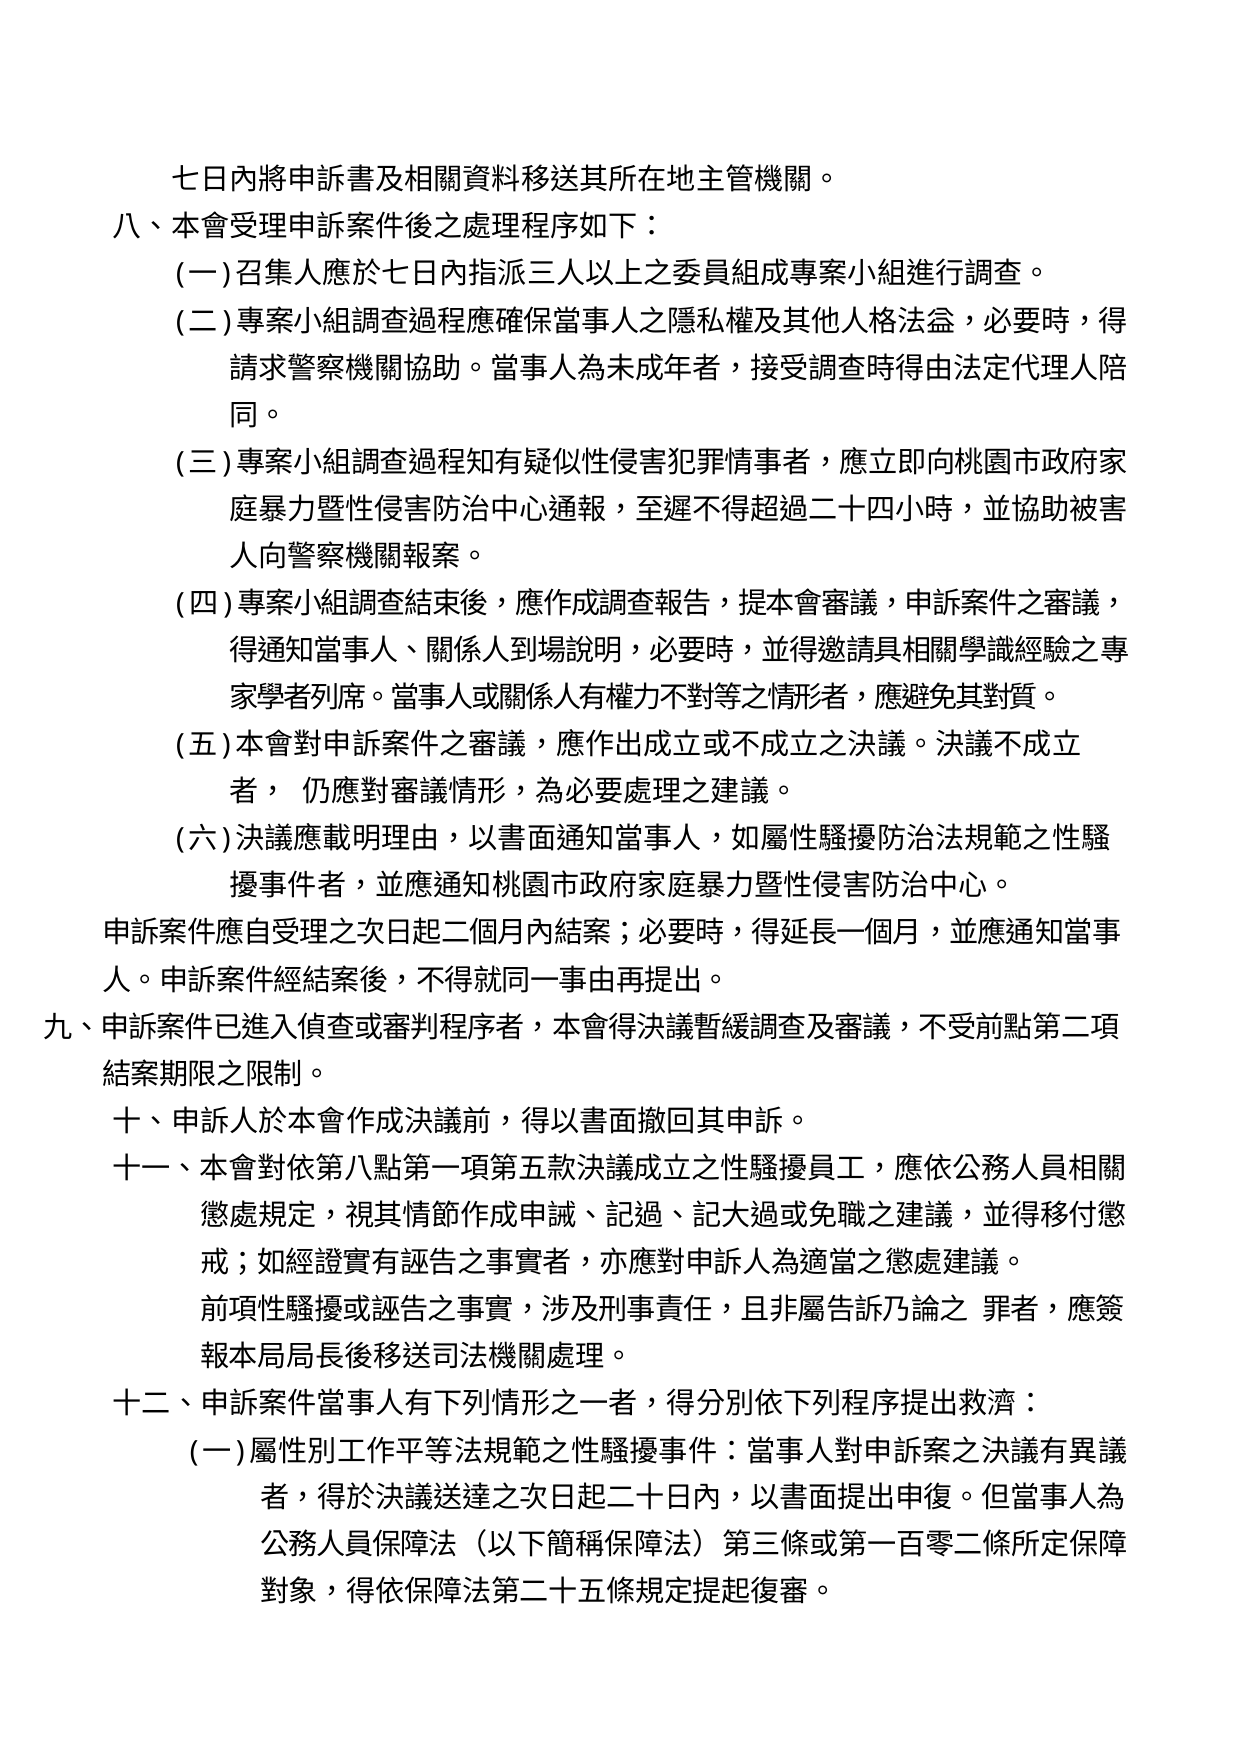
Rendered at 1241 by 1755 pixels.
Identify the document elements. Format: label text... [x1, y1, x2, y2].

text 十二、申訴案件當事人有下列情形之一者，得分別依下列程序提出救濟： [112, 1380, 1147, 1422]
text 九、申訴案件已進入偵查或審判程序者，本會得決議暫緩調查及審議，不受前點第二項結案期限之限制。 [44, 1003, 1129, 1093]
text 十一、本會對依第八點第一項第五款決議成立之性騷擾員工，應依公務人員相關懲處規定，視其情節作成申誡、記過、記大過或免職之建議，並得移付懲戒；如經證實有誣告之事實者，亦應對申訴人為適當之懲處建議。 [112, 1144, 1129, 1281]
text 申訴案件應自受理之次日起二個月內結案；必要時，得延長一個月，並應通知當事人。申訴案件經結案後，不得就同一事由再提出。 [102, 909, 1128, 998]
text 七日內將申訴書及相關資料移送其所在地主管機關。八、本會受理申訴案件後之處理程序如下： [112, 156, 842, 245]
text (三)專案小組調查過程知有疑似性侵害犯罪情事者，應立即向桃園市政府家庭暴力暨性侵害防治中心通報，至遲不得超過二十四小時，並協助被害人向警察機關報案。 [171, 438, 1128, 574]
text 十、申訴人於本會作成決議前，得以書面撤回其申訴。 [112, 1097, 1147, 1139]
text (一)屬性別工作平等法規範之性騷擾事件：當事人對申訴案之決議有異議者，得於決議送達之次日起二十日內，以書面提出申復。但當事人為公務人員保障法（以下簡稱保障法）第三條或第一百零二條所定保障對象，得依保障法第二十五條規定提起復審。 [185, 1427, 1128, 1610]
text (二)專案小組調查過程應確保當事人之隱私權及其他人格法益，必要時，得請求警察機關協助。當事人為未成年者，接受調查時得由法定代理人陪同。 [171, 297, 1129, 433]
text 前項性騷擾或誣告之事實，涉及刑事責任，且非屬告訴乃論之 罪者，應簽報本局局長後移送司法機關處理。 [200, 1286, 1128, 1375]
text (四)專案小組調查結束後，應作成調查報告，提本會審議，申訴案件之審議， 得通知當事人、關係人到場說明，必要時，並得邀請具相關學識經驗之專家學者列席。當事人或關係人有權力不對等之情形者，應避免其對質。 [171, 579, 1129, 716]
text (六)決議應載明理由，以書面通知當事人，如屬性騷擾防治法規範之性騷擾事件者，並應通知桃園市政府家庭暴力暨性侵害防治中心。 [171, 815, 1135, 904]
text (一)召集人應於七日內指派三人以上之委員組成專案小組進行調查。 [171, 250, 1147, 292]
text (五)本會對申訴案件之審議，應作出成立或不成立之決議。決議不成立者， 仍應對審議情形，為必要處理之建議。 [171, 721, 1136, 810]
